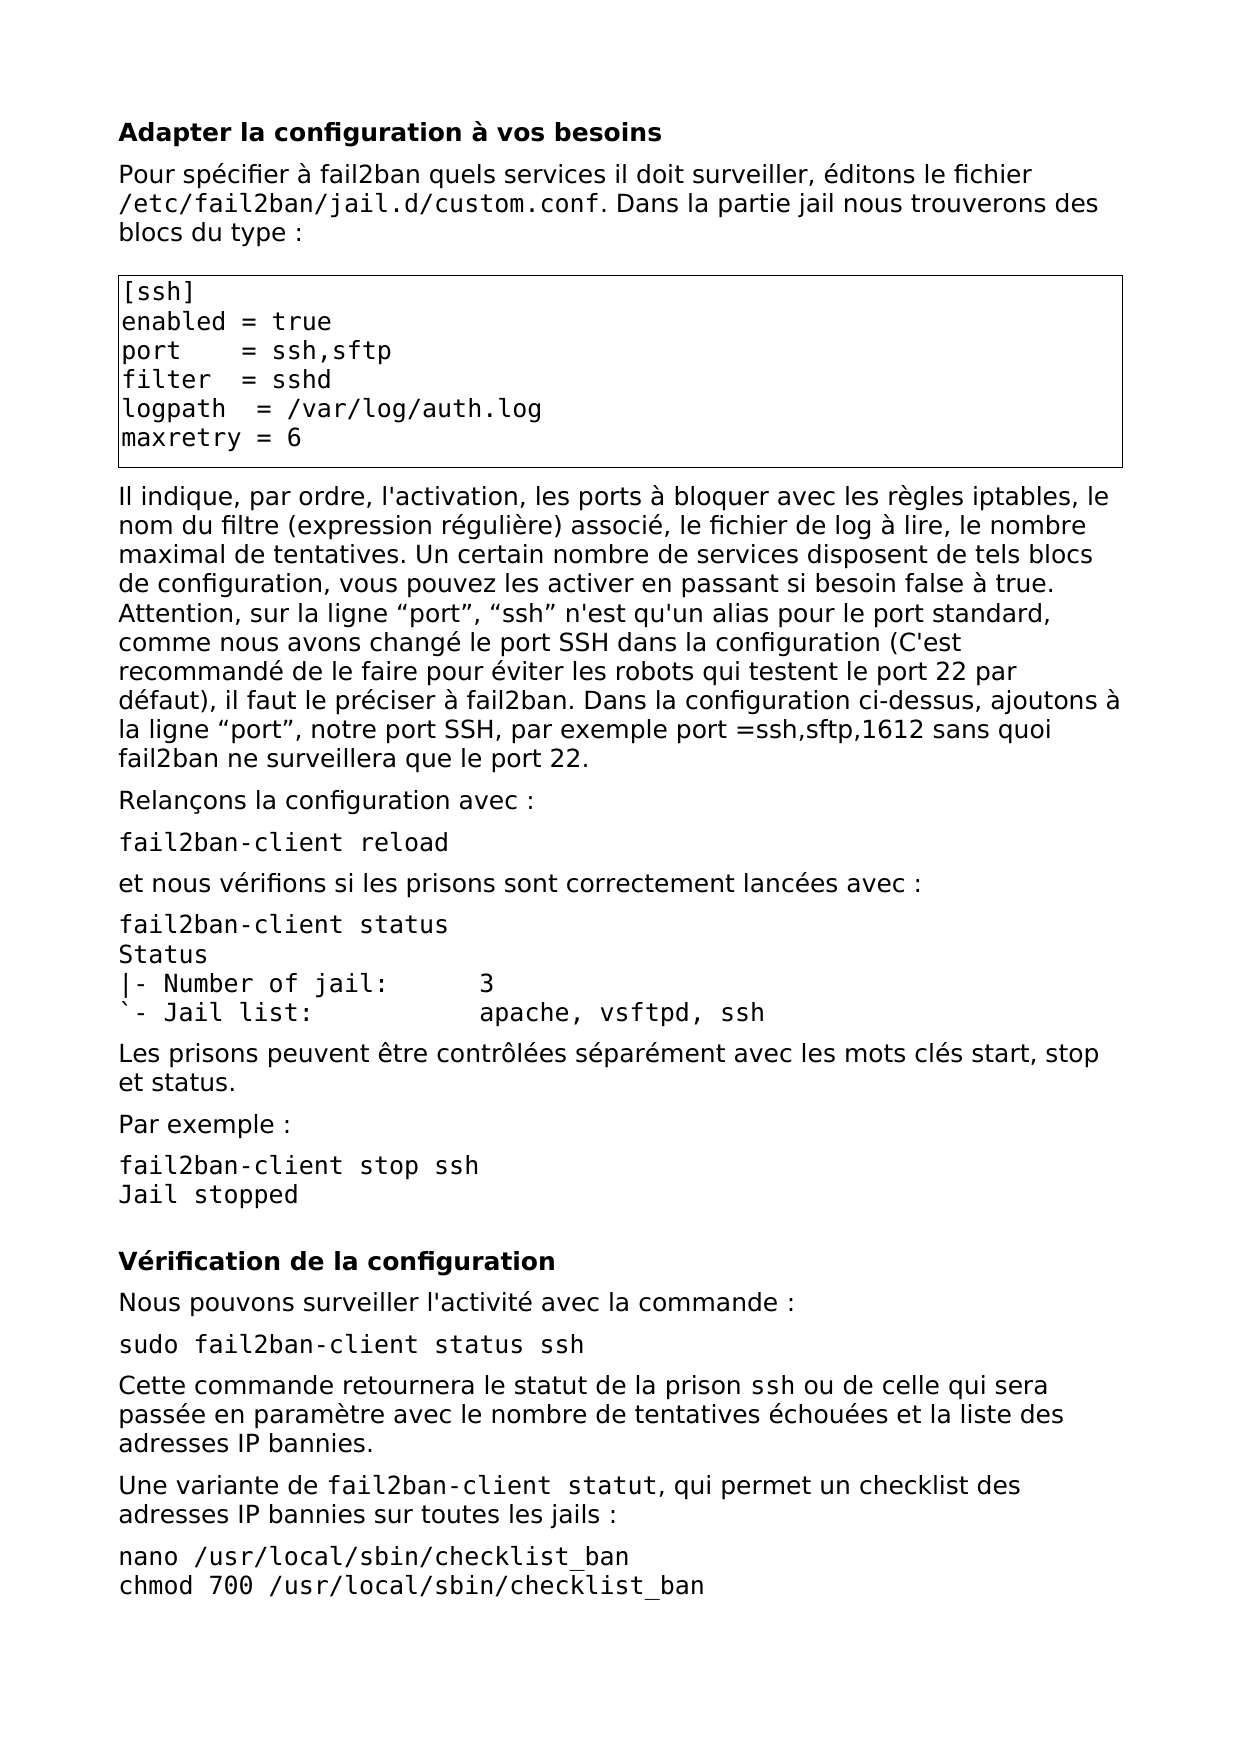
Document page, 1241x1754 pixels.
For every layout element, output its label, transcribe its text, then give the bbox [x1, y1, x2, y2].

text fail2ban-client status Status |- Number of jail: 3 `- Jail list: apache, vsftpd, ssh [118, 911, 1122, 1027]
subtitle Adapter la configuration à vos besoins [118, 118, 1122, 147]
table_header [ssh] enabled = true port = ssh,sftp filter = sshd logpath = /var/log/auth.log maxretry = 6 [119, 276, 1122, 467]
subtitle Vérification de la configuration [118, 1247, 1122, 1276]
text fail2ban-client stop ssh Jail stopped [118, 1152, 1122, 1210]
text et nous vérifions si les prisons sont correctement lancées avec : [118, 869, 1122, 898]
text Les prisons peuvent être contrôlées séparément avec les mots clés start, stop et status. [118, 1039, 1122, 1097]
text Pour spécifier à fail2ban quels services il doit surveiller, éditons le fichier /etc/fail2ban/jail.d/custom.conf. Dans la partie jail nous trouverons des blocs du type : [118, 160, 1122, 247]
text Cette commande retournera le statut de la prison ssh ou de celle qui sera passée en paramètre avec le nombre de tentatives échouées et la liste des adresses IP bannies. [118, 1371, 1122, 1458]
text nano /usr/local/sbin/checklist_ban chmod 700 /usr/local/sbin/checklist_ban [118, 1542, 1122, 1600]
text sudo fail2ban-client status ssh [118, 1330, 1122, 1359]
text Par exemple : [118, 1110, 1122, 1139]
text Nous pouvons surveiller l'activité avec la commande : [118, 1288, 1122, 1317]
text Relançons la configuration avec : [118, 786, 1122, 816]
text Une variante de fail2ban-client statut, qui permet un checklist des adresses IP bannies sur toutes les jails : [118, 1471, 1122, 1529]
text fail2ban-client reload [118, 828, 1122, 857]
text Il indique, par ordre, l'activation, les ports à bloquer avec les règles iptables, le nom du filtre (expression régulière) associé, le fichier de log à lire, le nombre maximal de tentatives. Un certain nombre de services disposent de tels blocs de configuration, vous pouvez les activer en passant si besoin false à true. Attention, sur la ligne “port”, “ssh” n'est qu'un alias pour le port standard, comme nous avons changé le port SSH dans la configuration (C'est recommandé de le faire pour éviter les robots qui testent le port 22 par défaut), il faut le préciser à fail2ban. Dans la configuration ci-dessus, ajoutons à la ligne “port”, notre port SSH, par exemple port =ssh,sftp,1612 sans quoi fail2ban ne surveillera que le port 22. [118, 482, 1122, 774]
